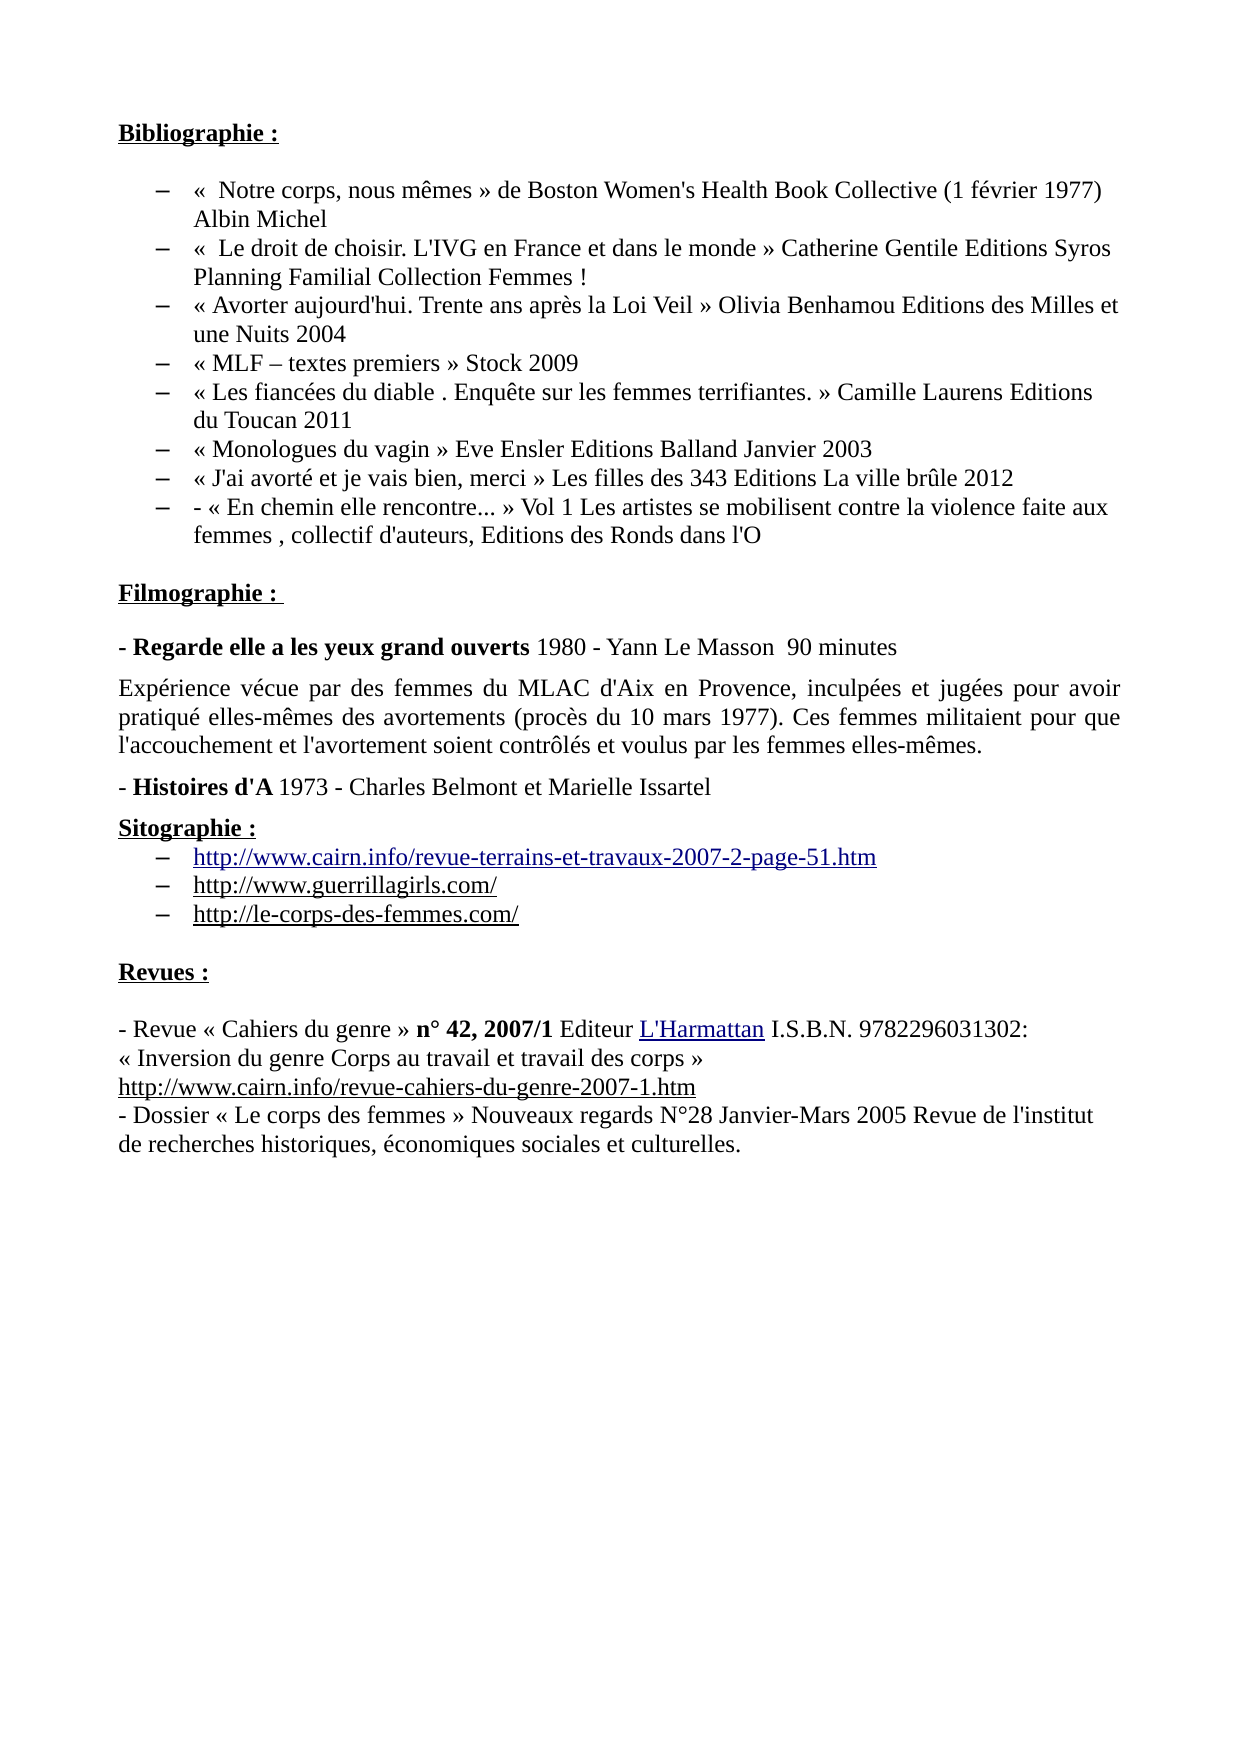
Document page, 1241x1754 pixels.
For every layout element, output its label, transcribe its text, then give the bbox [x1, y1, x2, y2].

text http://www.cairn.info/revue-cahiers-du-genre-2007-1.htm [118, 1072, 1122, 1101]
list « Le droit de choisir. L'IVG en France et dans le monde » Catherine Gentile Editions Syros Planning Familial Collection Femmes ! [156, 233, 1122, 291]
subtitle - Regarde elle a les yeux grand ouverts 1980 - Yann Le Masson 90 minutes [118, 632, 1122, 661]
list http://le-corps-des-femmes.com/ [156, 899, 1122, 928]
list « Notre corps, nous mêmes » de Boston Women's Health Book Collective (1 février 1977) Albin Michel [156, 176, 1122, 233]
text Filmographie : [118, 578, 1122, 607]
list - « En chemin elle rencontre... » Vol 1 Les artistes se mobilisent contre la violence faite aux femmes , collectif d'auteurs, Editions des Ronds dans l'O [156, 492, 1122, 549]
list http://www.guerrillagirls.com/ [156, 871, 1122, 899]
list « J'ai avorté et je vais bien, merci » Les filles des 343 Editions La ville brûle 2012 [156, 463, 1122, 492]
text Bibliographie : [118, 118, 1122, 147]
text Expérience vécue par des femmes du MLAC d'Aix en Provence, inculpées et jugées pour avoir pratiqué elles-mêmes des avortements (procès du 10 mars 1977). Ces femmes militaient pour que l'accouchement et l'avortement soient contrôlés et voulus par les femmes elles-mêmes. [118, 673, 1122, 759]
text Sitographie : [118, 813, 1122, 842]
list « Les fiancées du diable . Enquête sur les femmes terrifiantes. » Camille Laurens Editions du Toucan 2011 [156, 377, 1122, 434]
text - Dossier « Le corps des femmes » Nouveaux regards N°28 Janvier-Mars 2005 Revue de l'institut de recherches historiques, économiques sociales et culturelles. [118, 1101, 1122, 1158]
list http://www.cairn.info/revue-terrains-et-travaux-2007-2-page-51.htm [156, 842, 1122, 871]
text - Revue « Cahiers du genre » n° 42, 2007/1 Editeur L'Harmattan I.S.B.N. 9782296031302: [118, 1014, 1122, 1043]
list « MLF – textes premiers » Stock 2009 [156, 348, 1122, 377]
text « Inversion du genre Corps au travail et travail des corps » [118, 1043, 1122, 1072]
list - Histoires d'A 1973 - Charles Belmont et Marielle Issartel [118, 772, 1122, 801]
list « Avorter aujourd'hui. Trente ans après la Loi Veil » Olivia Benhamou Editions des Milles et une Nuits 2004 [156, 291, 1122, 348]
list « Monologues du vagin » Eve Ensler Editions Balland Janvier 2003 [156, 434, 1122, 463]
text Revues : [118, 957, 1122, 986]
